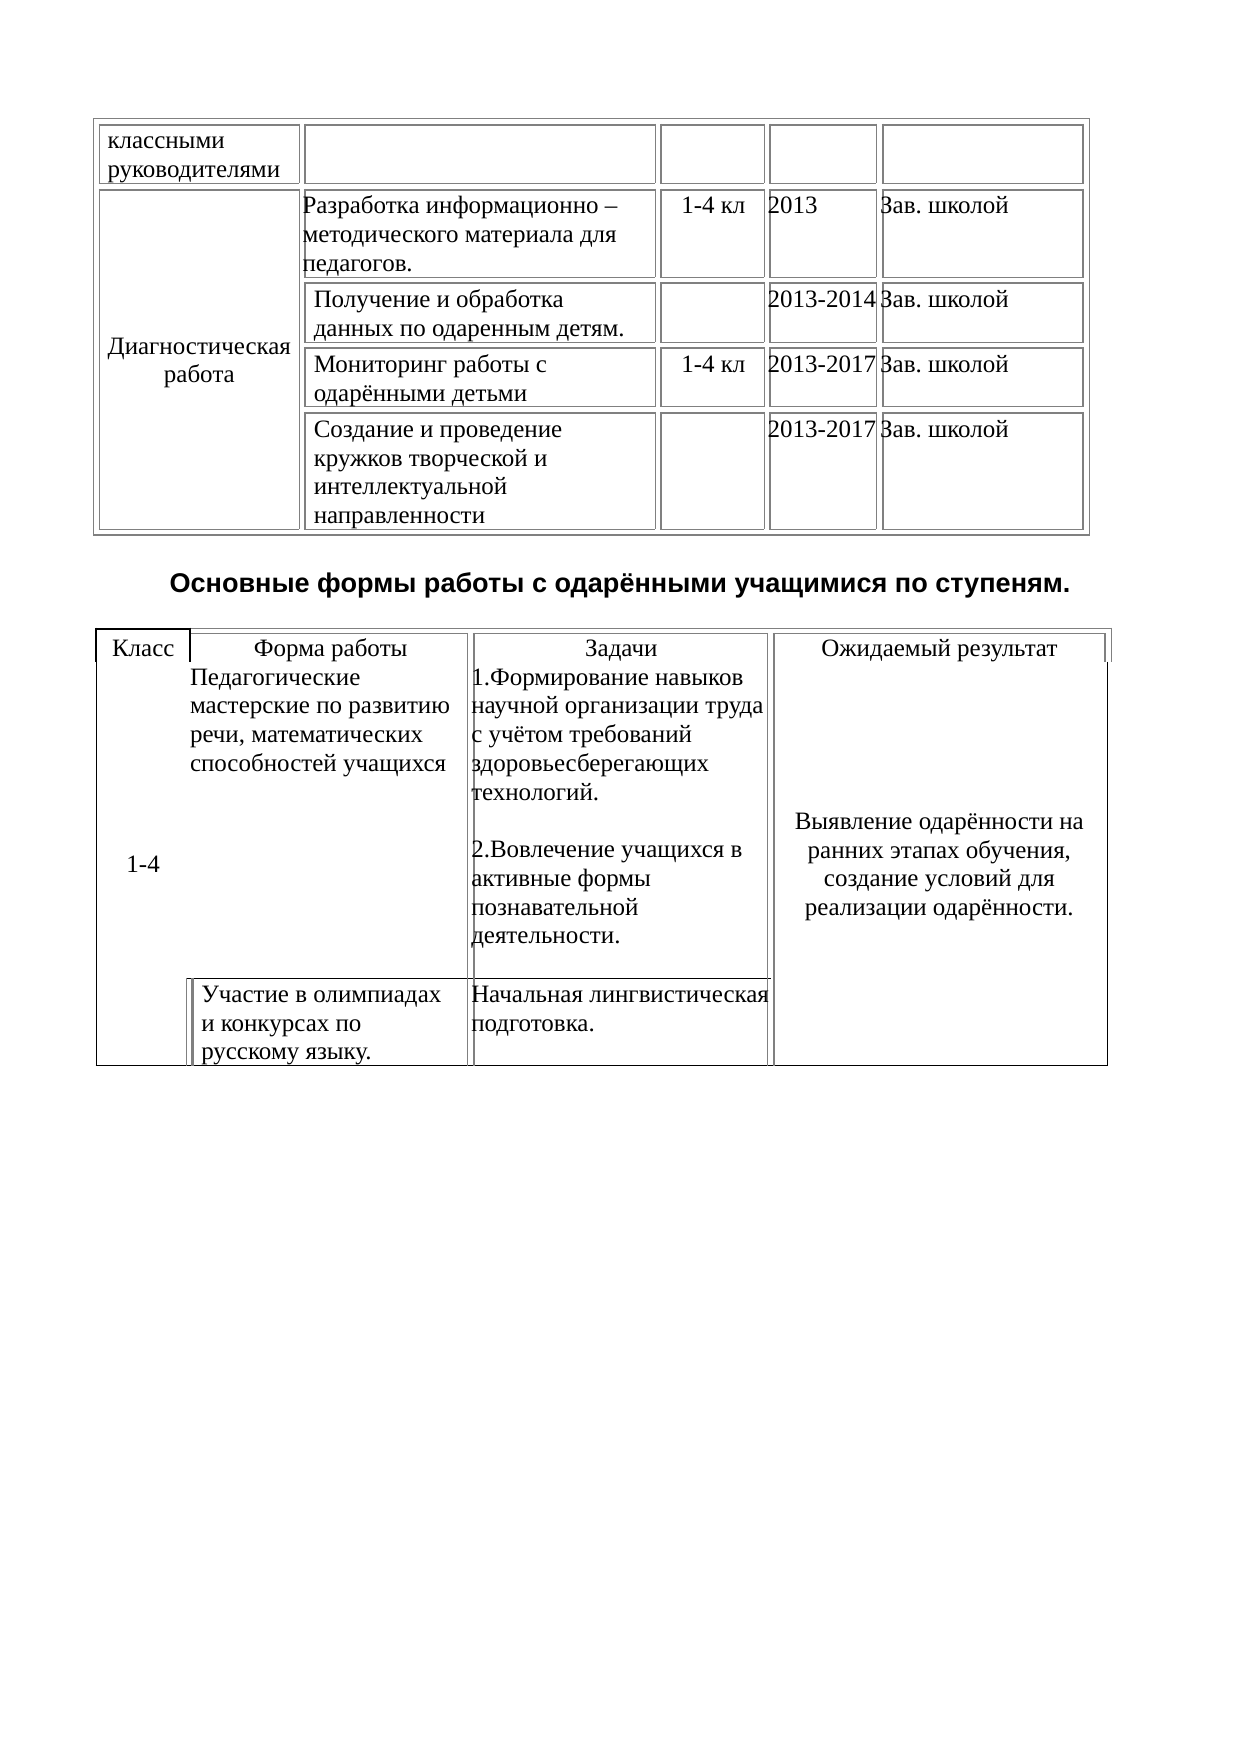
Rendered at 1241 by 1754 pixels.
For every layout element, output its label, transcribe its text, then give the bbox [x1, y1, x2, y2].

table_cell Участие в олимпиадах и конкурсах по русскому языку. [194, 979, 467, 1065]
table_cell Создание и проведение кружков творческой и интеллектуальной направленности [302, 406, 658, 529]
table_cell [662, 284, 764, 342]
table_cell 1-4 [97, 662, 190, 1065]
table_header Форма работы [191, 629, 471, 662]
table_cell [659, 406, 767, 529]
table_cell 2013-2017 [768, 342, 880, 406]
table_header 2013 [768, 183, 880, 277]
table_cell [659, 277, 767, 342]
table_header Ожидаемый результат [771, 629, 1107, 662]
table_cell Диагностическая работа [96, 183, 302, 529]
table_cell 2013-2014 [768, 277, 880, 342]
table_header Задачи [471, 629, 771, 662]
table_cell классными руководителями [96, 119, 302, 183]
table_cell [662, 414, 764, 529]
table_cell [659, 119, 767, 183]
table_cell 1-4 кл [659, 342, 767, 406]
table_cell Начальная лингвистическая подготовка. [475, 979, 767, 1065]
table_cell [880, 119, 1085, 183]
table_header 1.Формирование навыков научной организации труда с учётом требований здоровьесберегающих технологий. 2.Вовлечение учащихся в активные формы познавательной деятельности. [475, 662, 767, 978]
table_header 1-4 кл [659, 183, 767, 277]
table_header Зав. школой [880, 183, 1085, 277]
table_cell Зав. школой [880, 277, 1085, 342]
table_cell [302, 119, 658, 183]
table_header Педагогические мастерские по развитию речи, математических способностей учащихся [190, 662, 467, 978]
table_cell 2013-2017 [768, 406, 880, 529]
table_header Разработка информационно –методического материала для педагогов. [302, 183, 658, 277]
table_cell Зав. школой [880, 342, 1085, 406]
table_cell [768, 119, 880, 183]
table_cell Зав. школой [880, 406, 1085, 529]
table_cell Выявление одарённости на ранних этапах обучения, создание условий для реализации одарённости. [775, 662, 1107, 1065]
table_cell Получение и обработка данных по одаренным детям. [302, 277, 658, 342]
subtitle Основные формы работы с одарёнными учащимися по ступеням. [118, 567, 1122, 599]
table_cell Мониторинг работы с одарёнными детьми [302, 342, 658, 406]
table_header Класс [97, 630, 189, 662]
